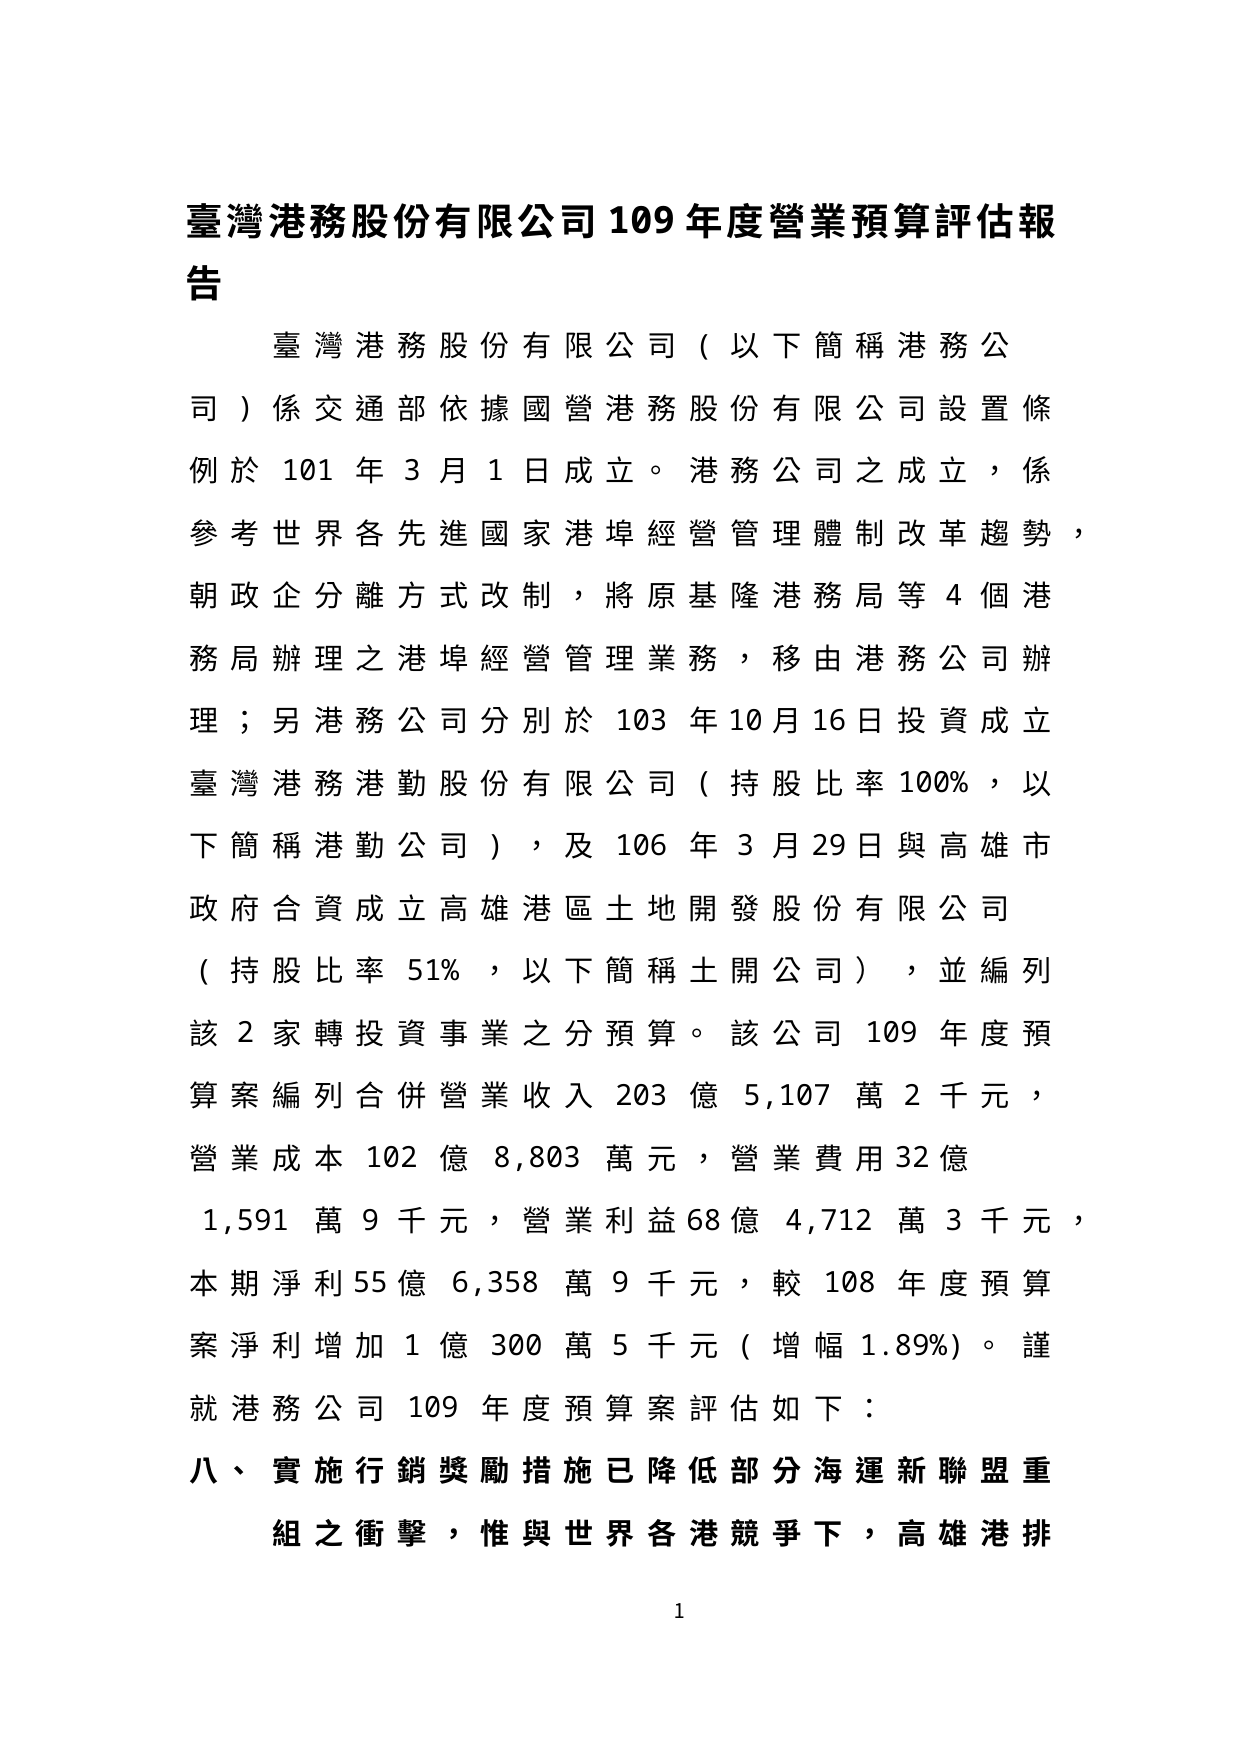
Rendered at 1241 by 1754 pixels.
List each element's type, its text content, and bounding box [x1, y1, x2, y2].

text 臺灣港務股份有限公司(以下簡稱港務公司)係交通部依據國營港務股份有限公司設置條例於101年3月1日成立。港務公司之成立，係參考世界各先進國家港埠經營管理體制改革趨勢，朝政企分離方式改制，將原基隆港務局等4個港務局辦理之港埠經營管理業務，移由港務公司辦理；另港務公司分別於103年10月16日投資成立臺灣港務港勤股份有限公司(持股比率100%，以下簡稱港勤公司)，及106年3月29日與高雄市政府合資成立高雄港區土地開發股份有限公司(持股比率51%，以下簡稱土開公司），並編列該2家轉投資事業之分預算。該公司109年度預算案編列合併營業收入203億5,107萬2千元，營業成本102億8,803萬元，營業費用32億1,591萬9千元，營業利益68億4,712萬3千元，本期淨利55億6,358萬9千元，較108年度預算案淨利增加1億300萬5千元(增幅1.89%)。謹就港務公司109年度預算案評估如下： [183, 302, 1058, 1427]
text 臺灣港務股份有限公司109年度營業預算評估報告 [183, 177, 1058, 302]
text 八、實施行銷獎勵措施已降低部分海運新聯盟重組之衝擊，惟與世界各港競爭下，高雄港排 [183, 1427, 1058, 1552]
